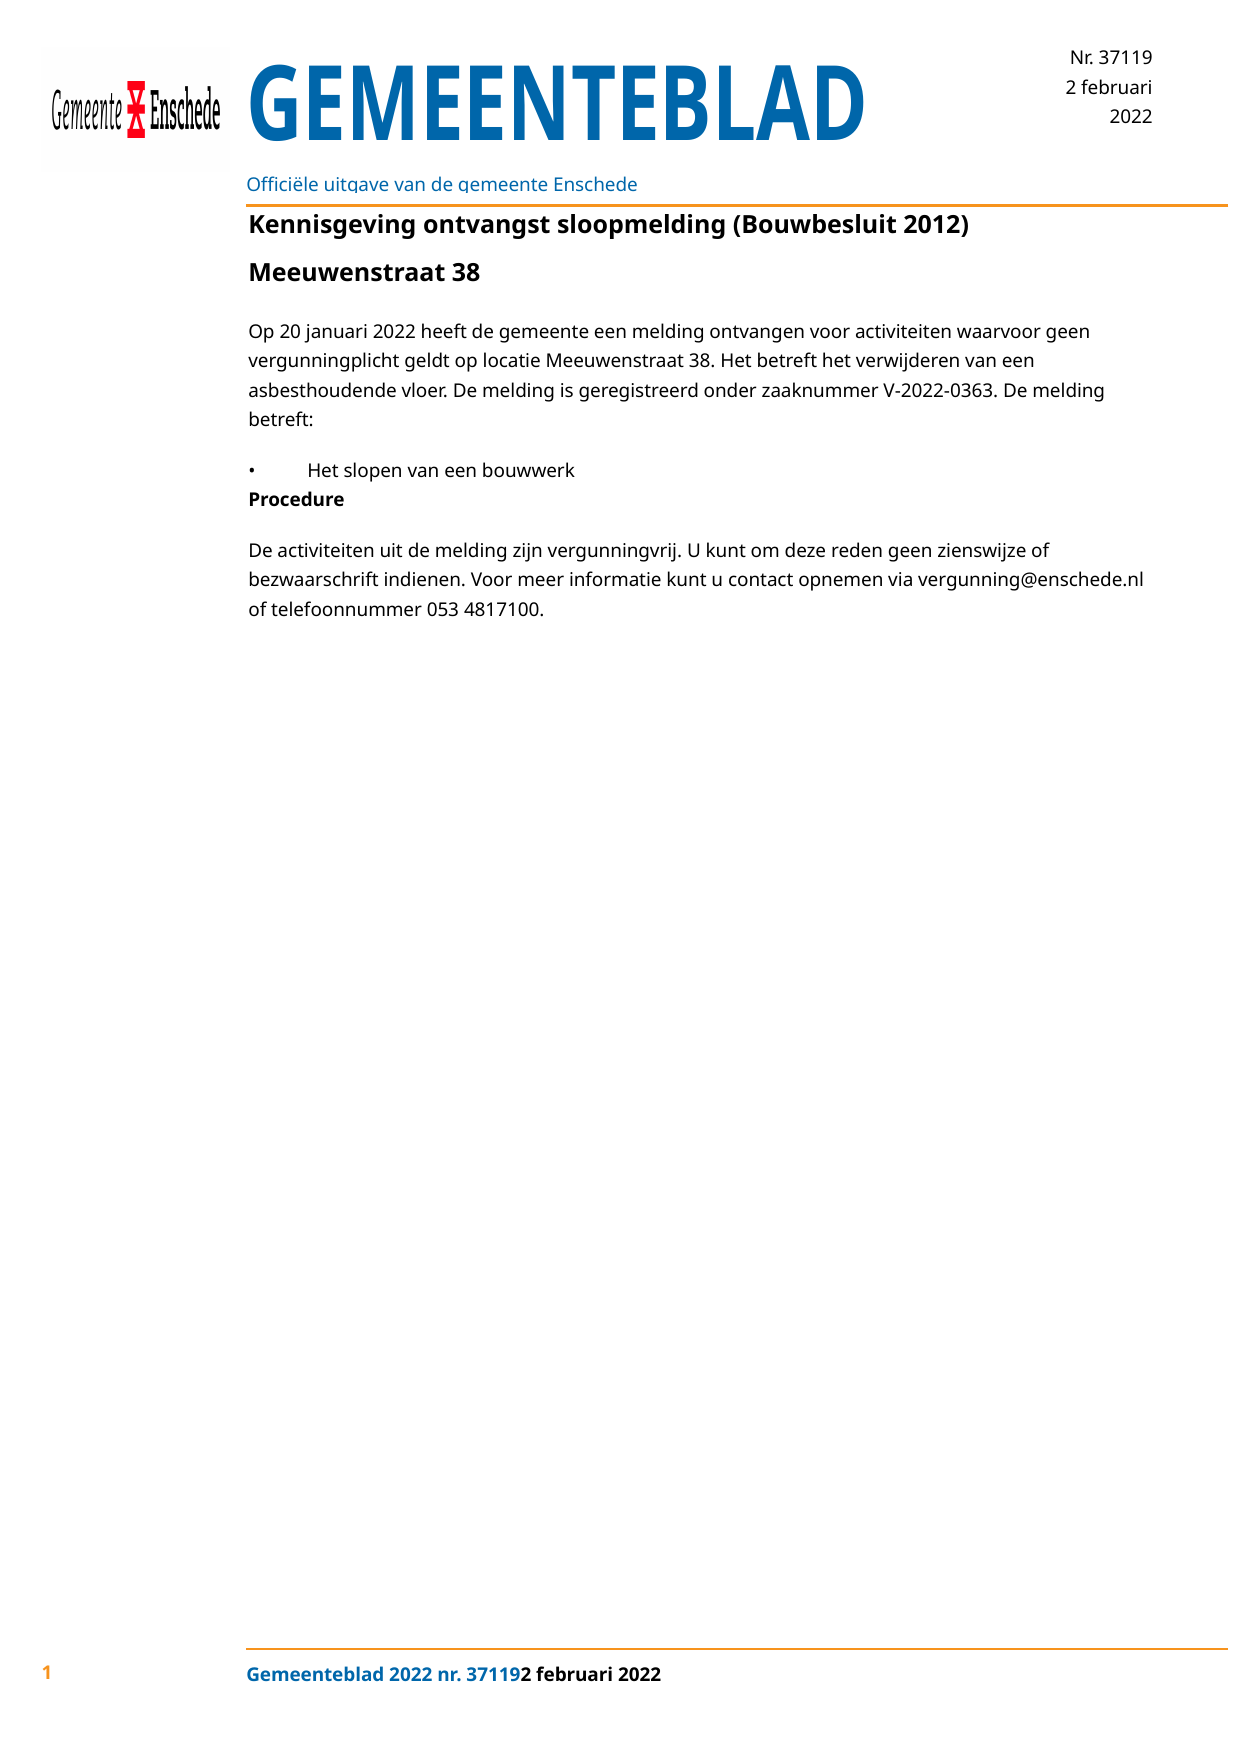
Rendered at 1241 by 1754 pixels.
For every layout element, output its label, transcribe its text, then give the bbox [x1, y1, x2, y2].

text Kennisgeving ontvangst sloopmelding (Bouwbesluit 2012) Meeuwenstraat 38 [248, 207, 1152, 288]
text De activiteiten uit de melding zijn vergunningvrij. U kunt om deze reden geen zienswijze of bezwaarschrift indienen. Voor meer informatie kunt u contact opnemen via vergunning@enschede.nl of telefoonnummer 053 4817100. [248, 537, 1152, 622]
picture [41, 47, 231, 172]
text Procedure [248, 487, 1152, 512]
list Het slopen van een bouwwerk [248, 457, 1152, 483]
text Op 20 januari 2022 heeft de gemeente een melding ontvangen voor activiteiten waarvoor geen vergunningplicht geldt op locatie Meeuwenstraat 38. Het betreft het verwijderen van een asbesthoudende vloer. De melding is geregistreerd onder zaaknummer V-2022-0363. De melding betreft: [248, 318, 1152, 432]
